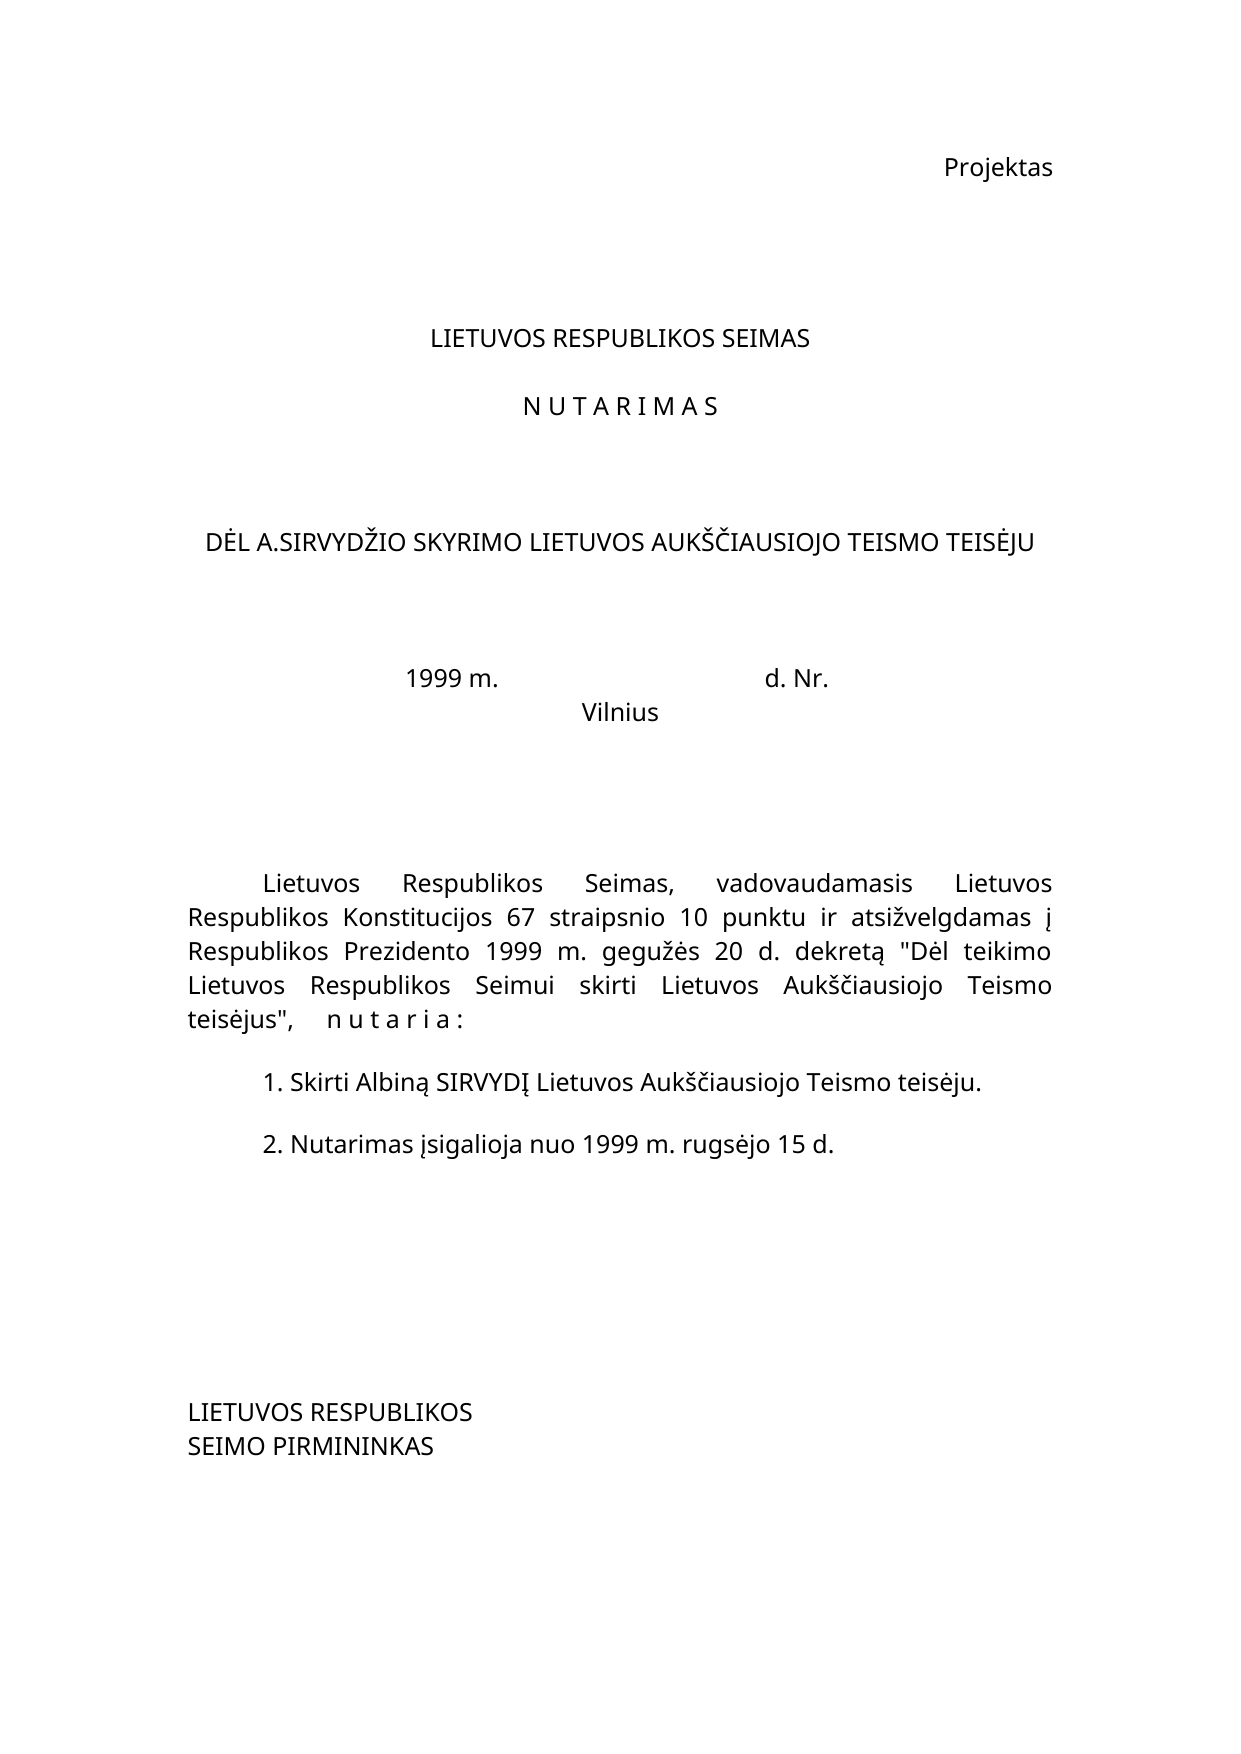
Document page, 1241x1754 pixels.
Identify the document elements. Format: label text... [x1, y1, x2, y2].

text 1. Skirti Albiną SIRVYDĮ Lietuvos Aukščiausiojo Teismo teisėju. [187, 1064, 1053, 1098]
text 2. Nutarimas įsigalioja nuo 1999 m. rugsėjo 15 d. [187, 1127, 1053, 1161]
text LIETUVOS RESPUBLIKOS SEIMAS [187, 320, 1053, 354]
text DĖL A.SIRVYDŽIO SKYRIMO LIETUVOS AUKŠČIAUSIOJO TEISMO TEISĖJU [187, 525, 1053, 559]
text Vilnius [187, 695, 1053, 729]
text N U T A R I M A S [187, 388, 1053, 422]
text SEIMO PIRMININKAS [187, 1428, 1053, 1462]
text Lietuvos Respublikos Seimas, vadovaudamasis Lietuvos Respublikos Konstitucijos 67 straipsnio 10 punktu ir atsižvelgdamas į Respublikos Prezidento 1999 m. gegužės 20 d. dekretą "Dėl teikimo Lietuvos Respublikos Seimui skirti Lietuvos Aukščiausiojo Teismo teisėjus", n u t a r i a : [187, 865, 1053, 1036]
text LIETUVOS RESPUBLIKOS [187, 1394, 1053, 1428]
text Projektas [187, 150, 1053, 184]
text 1999 m. d. Nr. [187, 661, 1053, 695]
